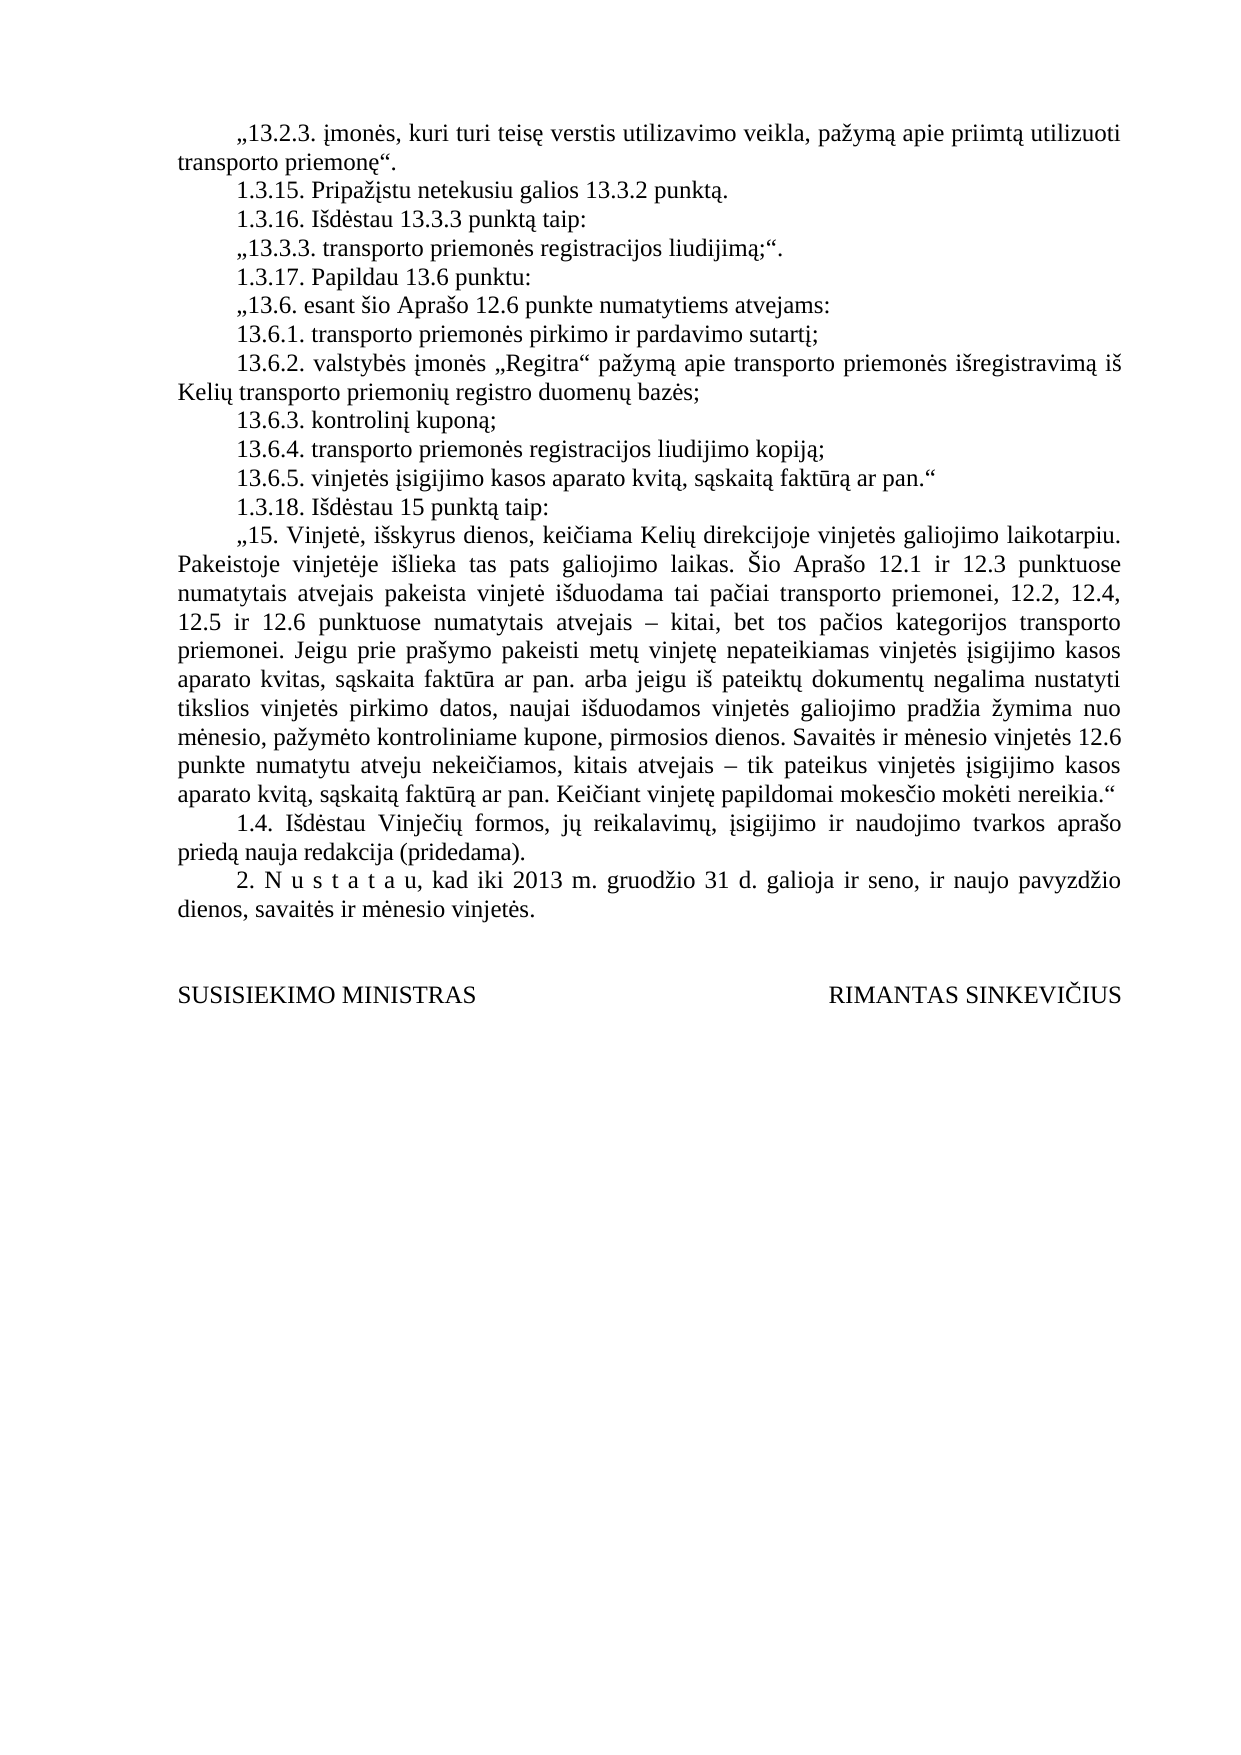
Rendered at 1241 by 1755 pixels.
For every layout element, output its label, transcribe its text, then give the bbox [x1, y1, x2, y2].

text „13.3.3. transporto priemonės registracijos liudijimą;“. [177, 233, 1122, 262]
text 2. N u s t a t a u, kad iki 2013 m. gruodžio 31 d. galioja ir seno, ir naujo pavyzdžio dienos, savaitės ir mėnesio vinjetės. [177, 866, 1122, 923]
text 1.4. Išdėstau Vinječių formos, jų reikalavimų, įsigijimo ir naudojimo tvarkos aprašo priedą nauja redakcija (pridedama). [177, 808, 1122, 866]
text 13.6.1. transporto priemonės pirkimo ir pardavimo sutartį; [177, 319, 1122, 348]
text 13.6.5. vinjetės įsigijimo kasos aparato kvitą, sąskaitą faktūrą ar pan.“ [177, 463, 1122, 492]
text „15. Vinjetė, išskyrus dienos, keičiama Kelių direkcijoje vinjetės galiojimo laikotarpiu. Pakeistoje vinjetėje išlieka tas pats galiojimo laikas. Šio Aprašo 12.1 ir 12.3 punktuose numatytais atvejais pakeista vinjetė išduodama tai pačiai transporto priemonei, 12.2, 12.4, 12.5 ir 12.6 punktuose numatytais atvejais – kitai, bet tos pačios kategorijos transporto priemonei. Jeigu prie prašymo pakeisti metų vinjetę nepateikiamas vinjetės įsigijimo kasos aparato kvitas, sąskaita faktūra ar pan. arba jeigu iš pateiktų dokumentų negalima nustatyti tikslios vinjetės pirkimo datos, naujai išduodamos vinjetės galiojimo pradžia žymima nuo mėnesio, pažymėto kontroliniame kupone, pirmosios dienos. Savaitės ir mėnesio vinjetės 12.6 punkte numatytu atveju nekeičiamos, kitais atvejais – tik pateikus vinjetės įsigijimo kasos aparato kvitą, sąskaitą faktūrą ar pan. Keičiant vinjetę papildomai mokesčio mokėti nereikia.“ [177, 521, 1122, 808]
text 1.3.17. Papildau 13.6 punktu: [177, 262, 1122, 291]
text 1.3.16. Išdėstau 13.3.3 punktą taip: [177, 204, 1122, 233]
text 1.3.15. Pripažįstu netekusiu galios 13.3.2 punktą. [177, 176, 1122, 204]
text 13.6.3. kontrolinį kuponą; [177, 406, 1122, 434]
text 13.6.2. valstybės įmonės „Regitra“ pažymą apie transporto priemonės išregistravimą iš Kelių transporto priemonių registro duomenų bazės; [177, 348, 1122, 406]
text „13.6. esant šio Aprašo 12.6 punkte numatytiems atvejams: [177, 291, 1122, 319]
text „13.2.3. įmonės, kuri turi teisę verstis utilizavimo veikla, pažymą apie priimtą utilizuoti transporto priemonę“. [177, 118, 1122, 176]
text Susisiekimo ministras Rimantas Sinkevičius [177, 981, 1122, 1009]
text 13.6.4. transporto priemonės registracijos liudijimo kopiją; [177, 434, 1122, 463]
text 1.3.18. Išdėstau 15 punktą taip: [177, 492, 1122, 521]
